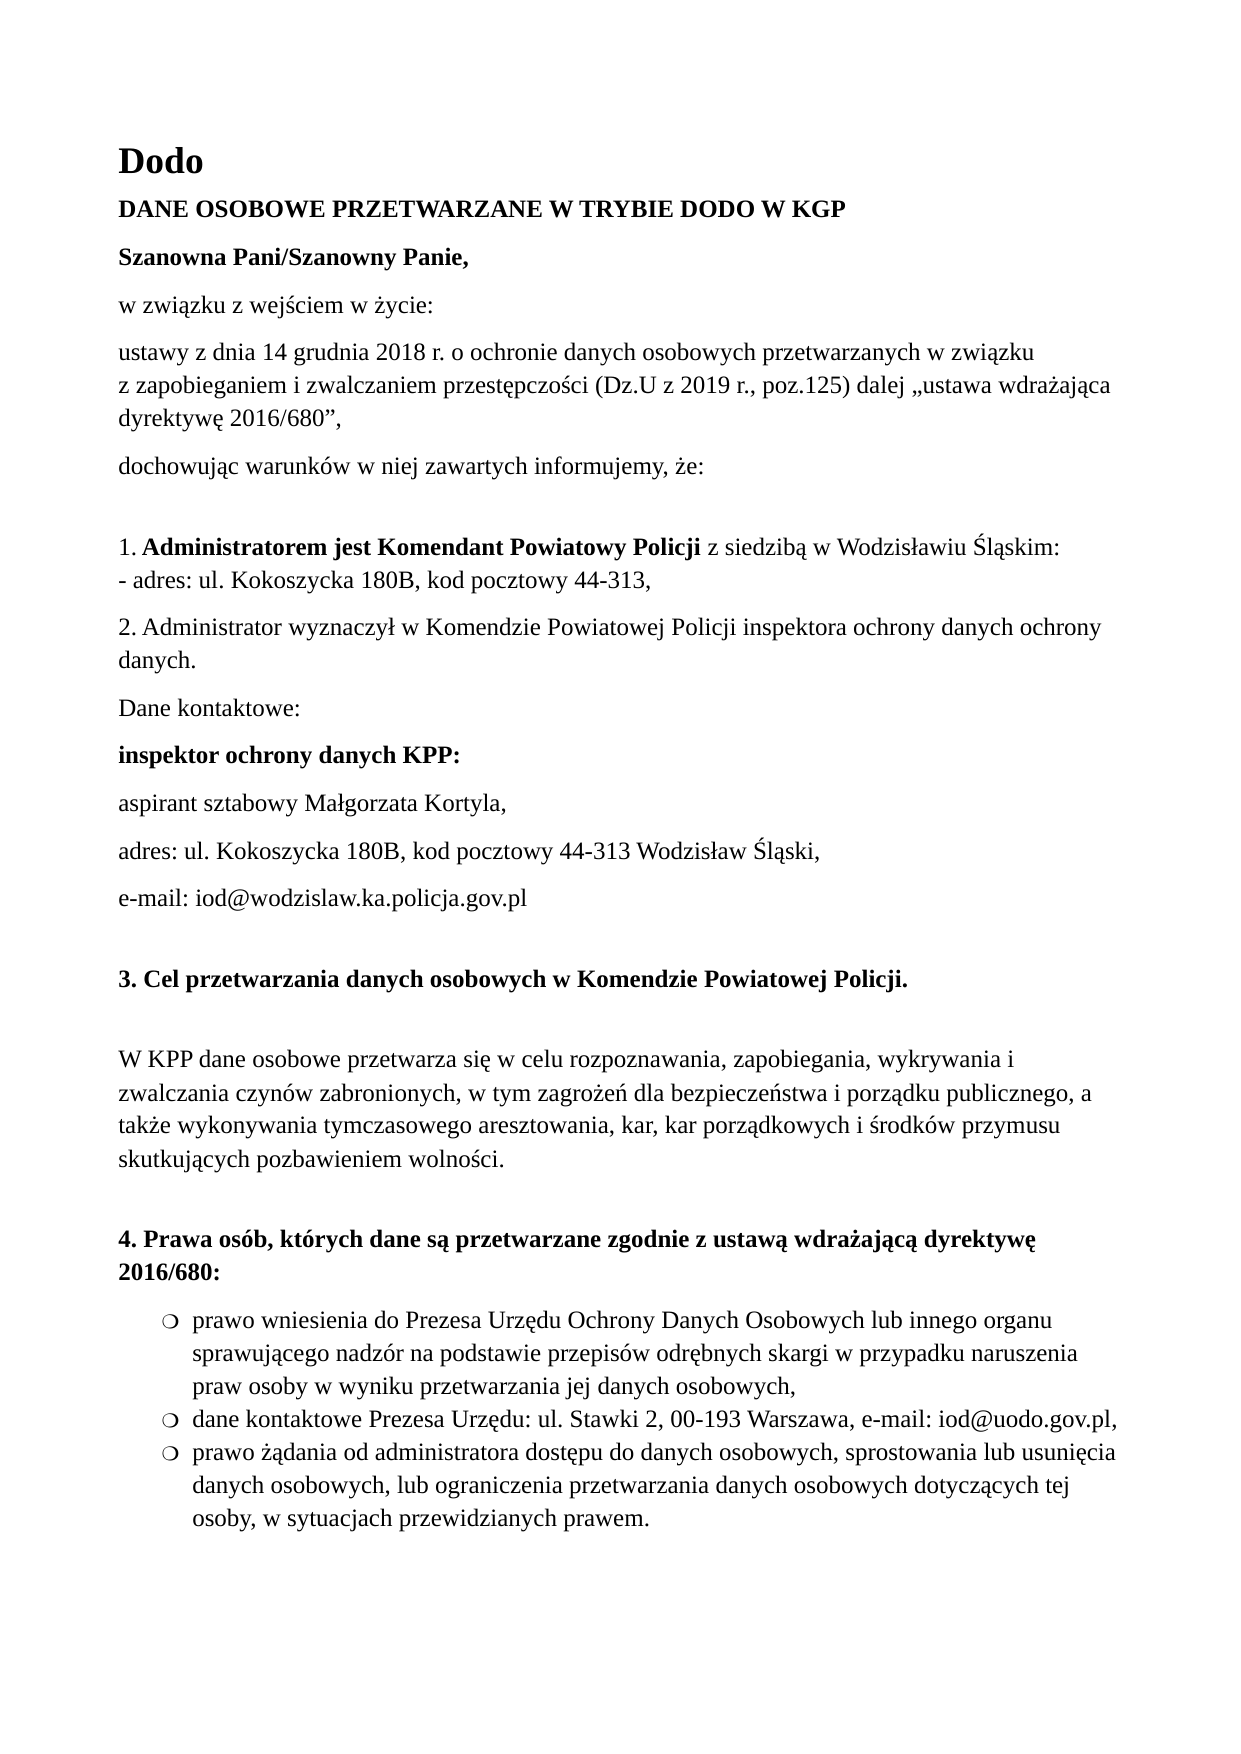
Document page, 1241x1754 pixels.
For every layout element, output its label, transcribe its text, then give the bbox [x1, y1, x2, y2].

text e-mail: iod@wodzislaw.ka.policja.gov.pl [118, 883, 1122, 912]
text W KPP dane osobowe przetwarza się w celu rozpoznawania, zapobiegania, wykrywania i zwalczania czynów zabronionych, w tym zagrożeń dla bezpieczeństwa i porządku publicznego, a także wykonywania tymczasowego aresztowania, kar, kar porządkowych i środków przymusu skutkujących pozbawieniem wolności. [118, 1012, 1122, 1172]
list prawo żądania od administratora dostępu do danych osobowych, sprostowania lub usunięcia danych osobowych, lub ograniczenia przetwarzania danych osobowych dotyczących tej osoby, w sytuacjach przewidzianych prawem. [162, 1437, 1122, 1532]
list prawo wniesienia do Prezesa Urzędu Ochrony Danych Osobowych lub innego organu sprawującego nadzór na podstawie przepisów odrębnych skargi w przypadku naruszenia praw osoby w wyniku przetwarzania jej danych osobowych, [162, 1305, 1122, 1400]
text adres: ul. Kokoszycka 180B, kod pocztowy 44-313 Wodzisław Śląski, [118, 836, 1122, 864]
text dochowując warunków w niej zawartych informujemy, że: [118, 451, 1122, 480]
text 2. Administrator wyznaczył w Komendzie Powiatowej Policji inspektora ochrony danych ochrony danych. [118, 612, 1122, 674]
subtitle Dodo [118, 139, 1122, 182]
text Dane kontaktowe: [118, 693, 1122, 722]
text DANE OSOBOWE PRZETWARZANE W TRYBIE DODO W KGP [118, 194, 1122, 223]
text w związku z wejściem w życie: [118, 290, 1122, 318]
text Szanowna Pani/Szanowny Panie, [118, 242, 1122, 271]
text aspirant sztabowy Małgorzata Kortyla, [118, 788, 1122, 817]
text 1. Administratorem jest Komendant Powiatowy Policji z siedzibą w Wodzisławiu Śląskim: - adres: ul. Kokoszycka 180B, kod pocztowy 44-313, [118, 499, 1122, 593]
text 4. Prawa osób, których dane są przetwarzane zgodnie z ustawą wdrażającą dyrektywę 2016/680: [118, 1191, 1122, 1286]
text inspektor ochrony danych KPP: [118, 741, 1122, 769]
text 3. Cel przetwarzania danych osobowych w Komendzie Powiatowej Policji. [118, 931, 1122, 993]
list dane kontaktowe Prezesa Urzędu: ul. Stawki 2, 00-193 Warszawa, e-mail: iod@uodo.gov.pl, [162, 1404, 1122, 1433]
text ustawy z dnia 14 grudnia 2018 r. o ochronie danych osobowych przetwarzanych w związku z zapobieganiem i zwalczaniem przestępczości (Dz.U z 2019 r., poz.125) dalej „ustawa wdrażająca dyrektywę 2016/680”, [118, 337, 1122, 432]
